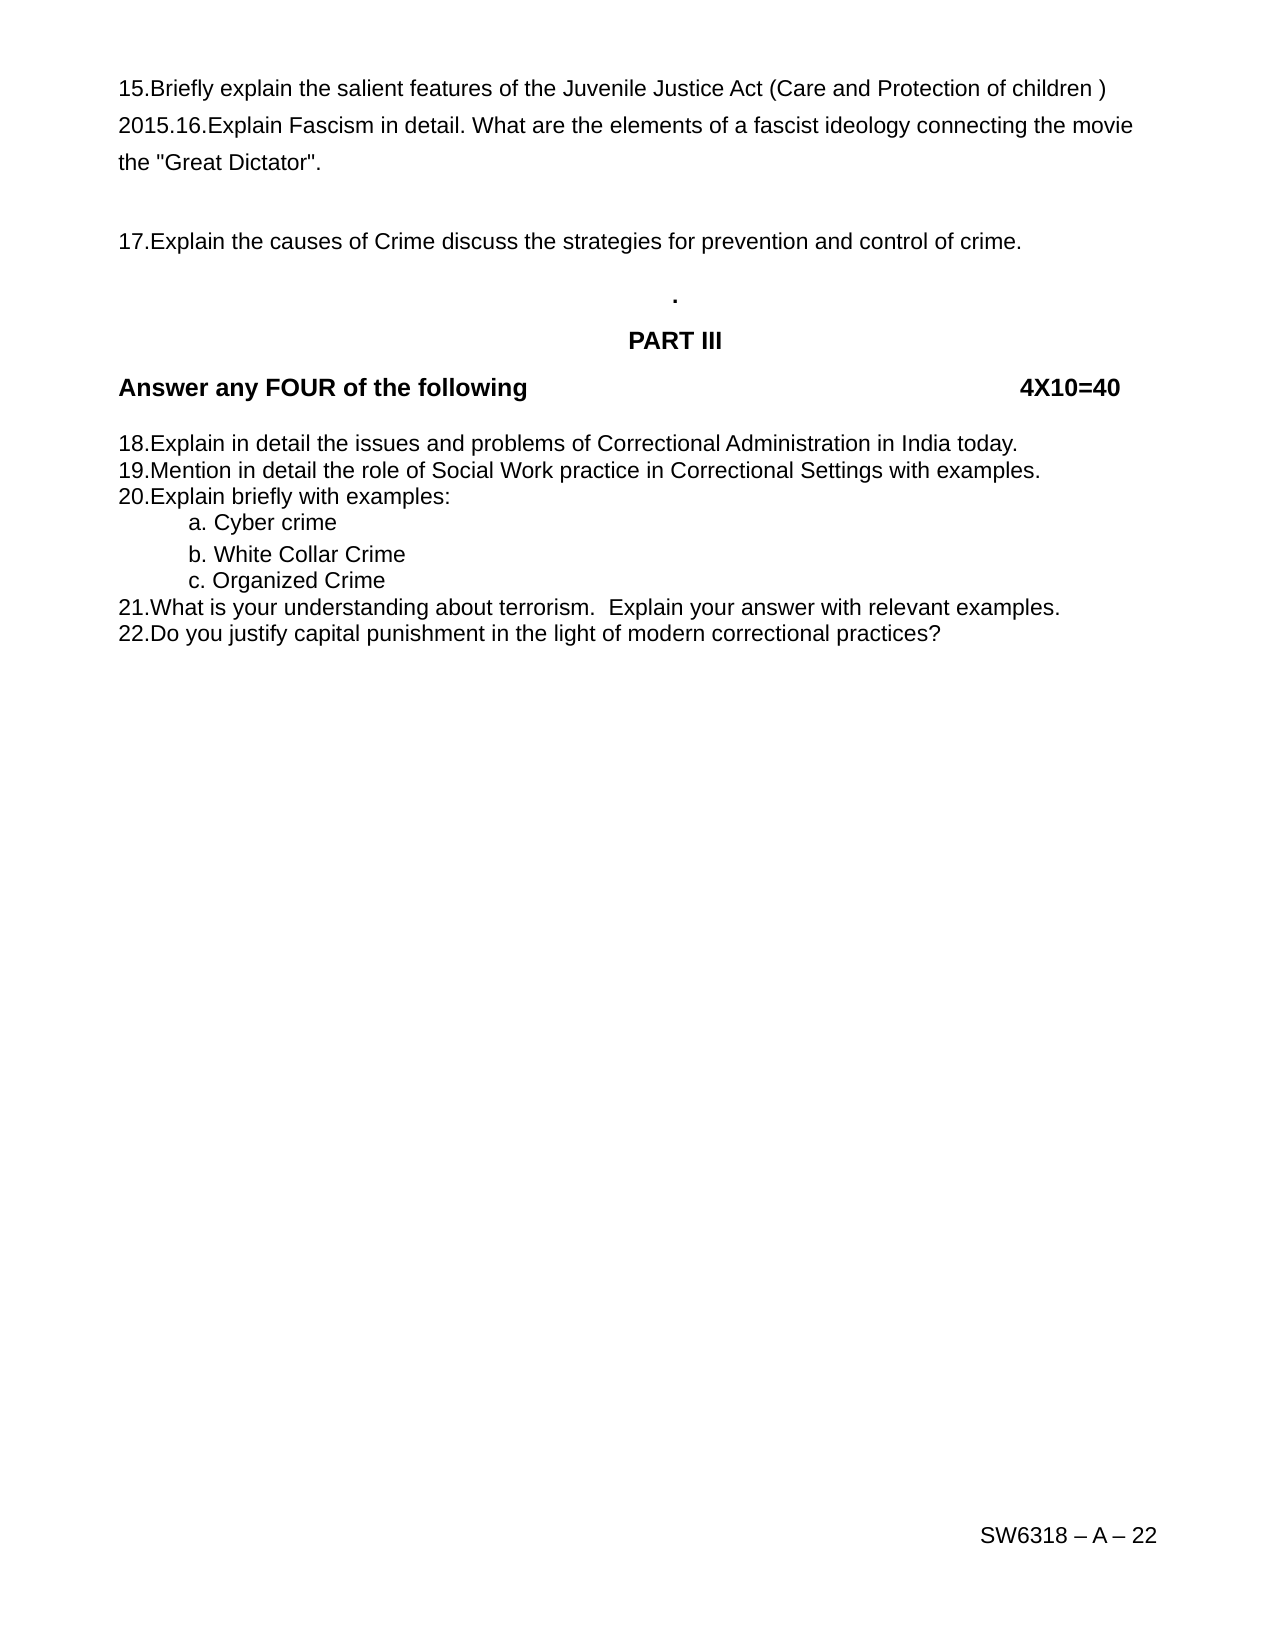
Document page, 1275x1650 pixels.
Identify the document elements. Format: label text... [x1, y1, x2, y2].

text . [193, 282, 1157, 308]
text 17.Explain the causes of Crime discuss the strategies for prevention and control of crime. [118, 228, 1157, 254]
text 19.Mention in detail the role of Social Work practice in Correctional Settings with examples. [118, 457, 1157, 483]
text 21.What is your understanding about terrorism. Explain your answer with relevant examples. [118, 593, 1157, 620]
text PART III [193, 326, 1157, 355]
text b. White Collar Crime [118, 541, 1157, 567]
text c. Organized Crime [118, 567, 1157, 593]
text 15.Briefly explain the salient features of the Juvenile Justice Act (Care and Protection of children ) 2015.16.Explain Fascism in detail. What are the elements of a fascist ideology connecting the movie the "Great Dictator". [118, 75, 1157, 176]
text 20.Explain briefly with examples: [118, 483, 1157, 509]
text 18.Explain in detail the issues and problems of Correctional Administration in India today. [118, 430, 1157, 457]
text 22.Do you justify capital punishment in the light of modern correctional practices? [118, 620, 1157, 646]
text Answer any FOUR of the following 4X10=40 [118, 373, 1157, 430]
text a. Cyber crime [118, 509, 1157, 536]
